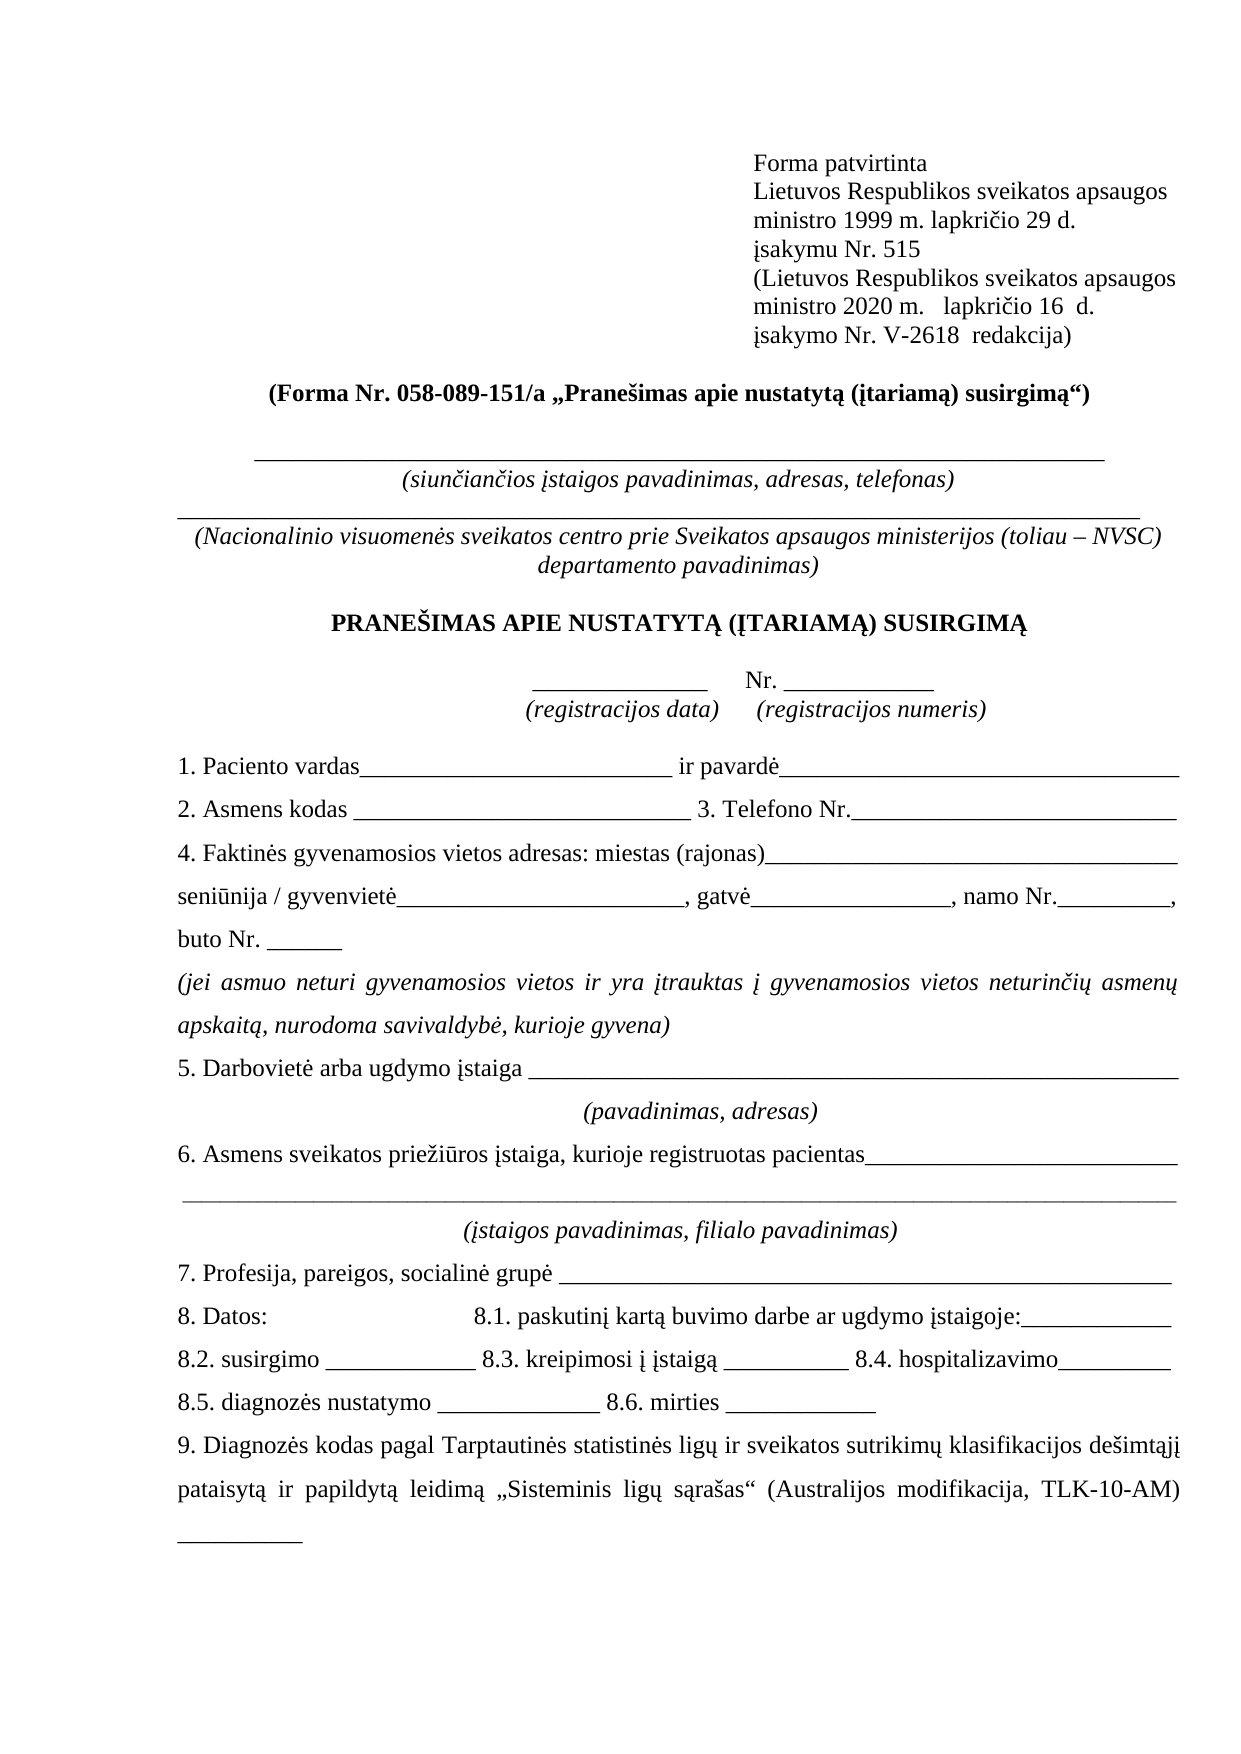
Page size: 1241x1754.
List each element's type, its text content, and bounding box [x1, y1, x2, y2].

text 8.5. diagnozės nustatymo _____________ 8.6. mirties ____________ [177, 1387, 1181, 1416]
text 2. Asmens kodas ___________________________ 3. Telefono Nr.__________________________ [177, 794, 1181, 823]
text 1. Paciento vardas_________________________ ir pavardė________________________________ [177, 751, 1181, 780]
text (jei asmuo neturi gyvenamosios vietos ir yra įtrauktas į gyvenamosios vietos neturinčių asmenų apskaitą, nurodoma savivaldybė, kurioje gyvena) [177, 967, 1181, 1039]
text 8.2. susirgimo ____________ 8.3. kreipimosi į įstaigą __________ 8.4. hospitalizavimo_________ [177, 1344, 1181, 1373]
text įsakymo Nr. V-2618 redakcija) [753, 320, 1181, 349]
text 7. Profesija, pareigos, socialinė grupė _________________________________________________ [177, 1258, 1181, 1287]
text seniūnija / gyvenvietė_______________________, gatvė________________, namo Nr._________, [177, 881, 1181, 909]
text Pranešimas apie nustatytą (įtariamą) susirgimą [177, 608, 1181, 636]
text (Lietuvos Respublikos sveikatos apsaugos ministro 2020 m. lapkričio 16 d. [753, 263, 1181, 320]
text 4. Faktinės gyvenamosios vietos adresas: miestas (rajonas)_________________________________ [177, 838, 1181, 866]
text (registracijos data) (registracijos numeris) [177, 694, 1181, 723]
text (Nacionalinio visuomenės sveikatos centro prie Sveikatos apsaugos ministerijos (toliau – NVSC) departamento pavadinimas) [177, 521, 1181, 579]
text įsakymu Nr. 515 [753, 234, 1181, 263]
text (pavadinimas, adresas) [177, 1096, 1181, 1125]
text _____________________________________________________________________________ [177, 493, 1181, 521]
text (Forma Nr. 058-089-151/a „Pranešimas apie nustatytą (įtariamą) susirgimą“) [177, 378, 1181, 406]
text (siunčiančios įstaigos pavadinimas, adresas, telefonas) [177, 464, 1181, 493]
text 8. Datos: 8.1. paskutinį kartą buvimo darbe ar ugdymo įstaigoje:____________ [177, 1301, 1181, 1330]
text 6. Asmens sveikatos priežiūros įstaiga, kurioje registruotas pacientas_________________________ [177, 1139, 1181, 1168]
text (įstaigos pavadinimas, filialo pavadinimas) [177, 1215, 1181, 1244]
text buto Nr. ______ [177, 924, 1181, 953]
text 9. Diagnozės kodas pagal Tarptautinės statistinės ligų ir sveikatos sutrikimų klasifikacijos dešimtąjį pataisytą ir papildytą leidimą „Sisteminis ligų sąrašas“ (Australijos modifikacija, TLK-10-AM) __________ [177, 1431, 1181, 1546]
text Forma patvirtinta [753, 148, 1181, 176]
text Lietuvos Respublikos sveikatos apsaugos ministro 1999 m. lapkričio 29 d. [753, 176, 1181, 234]
text __________________________________________________________________________________________________________ [177, 1183, 1181, 1204]
text ______________ Nr. ____________ [177, 665, 1181, 694]
text 5. Darbovietė arba ugdymo įstaiga ____________________________________________________ [177, 1053, 1181, 1082]
text ____________________________________________________________________ [177, 435, 1181, 464]
